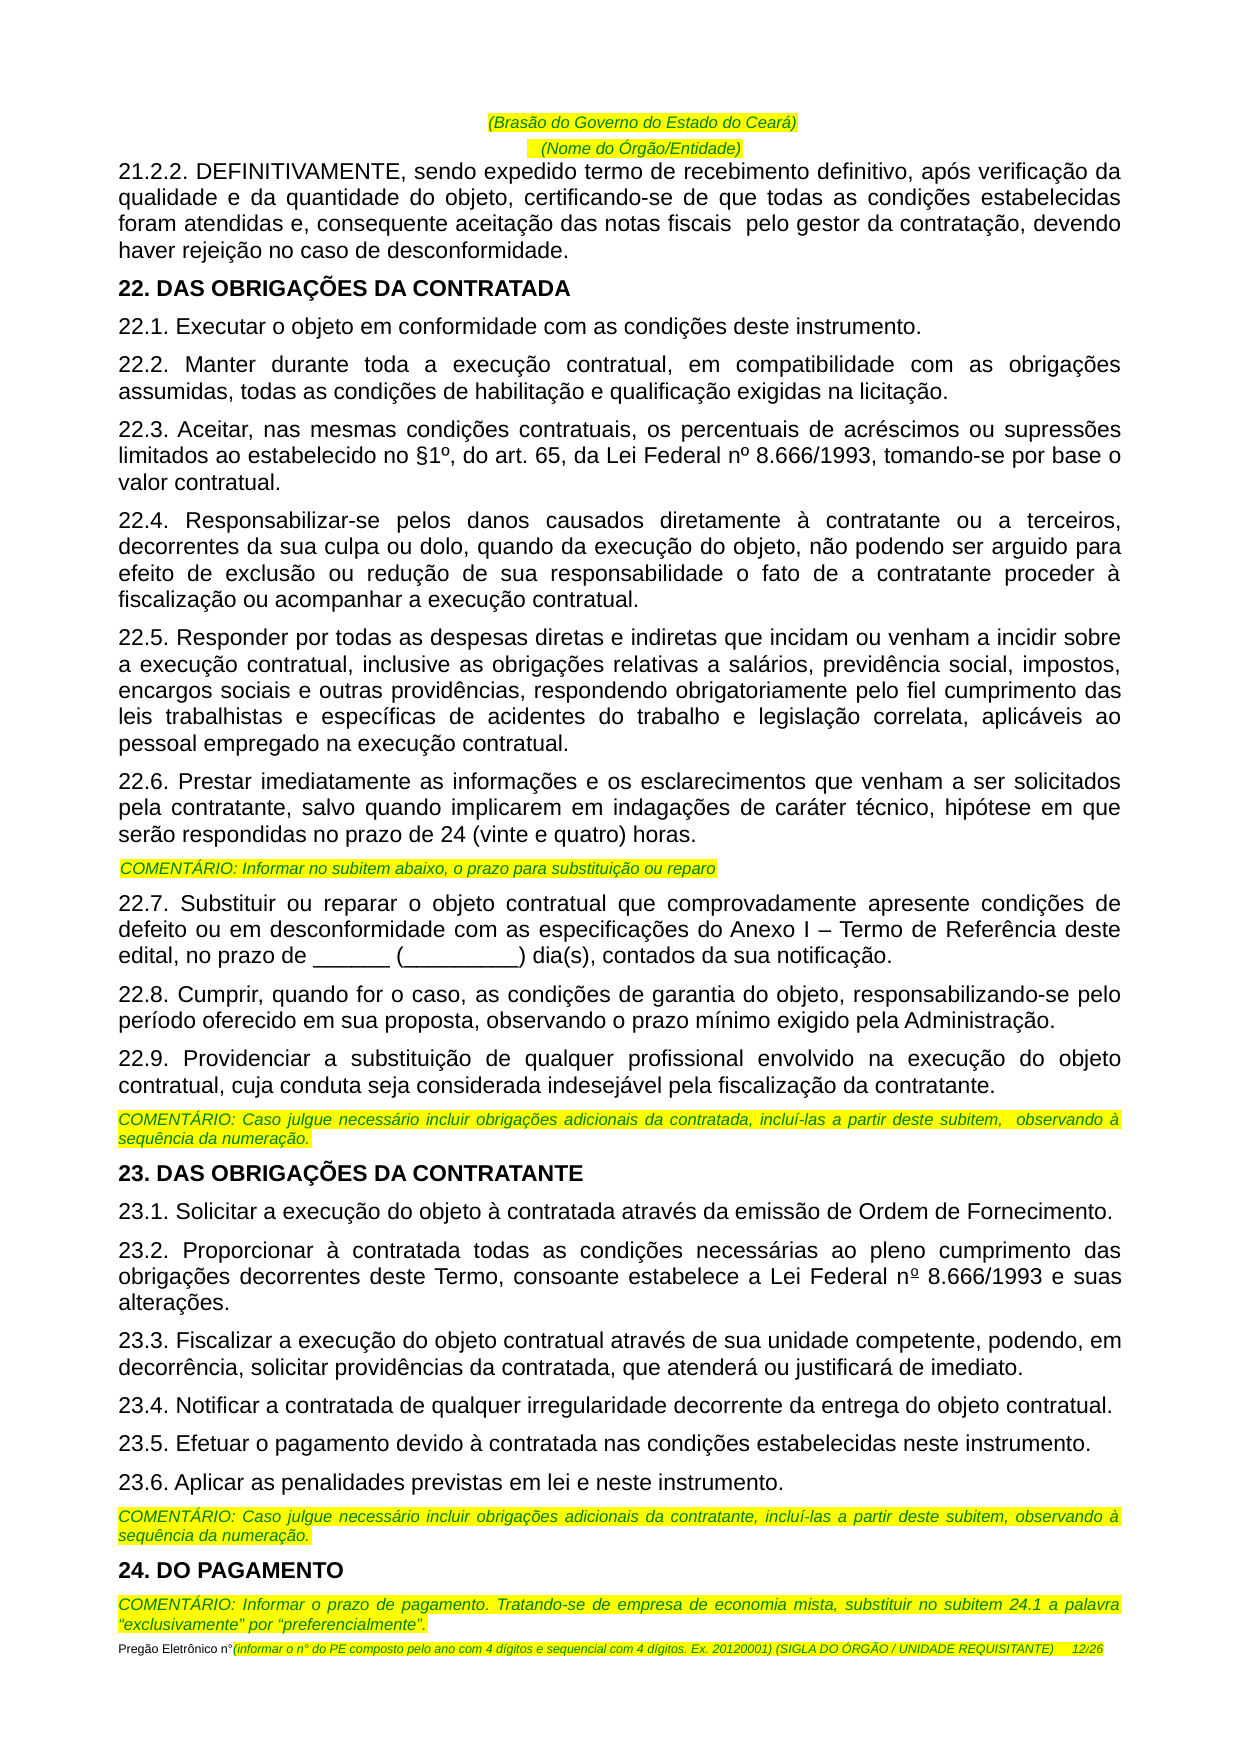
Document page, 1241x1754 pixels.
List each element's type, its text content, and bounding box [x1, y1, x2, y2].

text 21.2.2. DEFINITIVAMENTE, sendo expedido termo de recebimento definitivo, após verificação da qualidade e da quantidade do objeto, certificando-se de que todas as condições estabelecidas foram atendidas e, consequente aceitação das notas fiscais pelo gestor da contratação, devendo haver rejeição no caso de desconformidade. [118, 158, 1122, 263]
text 22. DAS OBRIGAÇÕES DA CONTRATADA [118, 275, 1122, 301]
text 22.9. Providenciar a substituição de qualquer profissional envolvido na execução do objeto contratual, cuja conduta seja considerada indesejável pela fiscalização da contratante. [118, 1045, 1122, 1098]
text 23.4. Notificar a contratada de qualquer irregularidade decorrente da entrega do objeto contratual. [118, 1392, 1122, 1418]
text 22.7. Substituir ou reparar o objeto contratual que comprovadamente apresente condições de defeito ou em desconformidade com as especificações do Anexo I – Termo de Referência deste edital, no prazo de ______ (_________) dia(s), contados da sua notificação. [118, 890, 1122, 969]
text 22.5. Responder por todas as despesas diretas e indiretas que incidam ou venham a incidir sobre a execução contratual, inclusive as obrigações relativas a salários, previdência social, impostos, encargos sociais e outras providências, respondendo obrigatoriamente pelo fiel cumprimento das leis trabalhistas e específicas de acidentes do trabalho e legislação correlata, aplicáveis ao pessoal empregado na execução contratual. [118, 624, 1122, 756]
text COMENTÁRIO: Informar o prazo de pagamento. Tratando-se de empresa de economia mista, substituir no subitem 24.1 a palavra “exclusivamente” por “preferencialmente”. [118, 1595, 1122, 1633]
text 22.2. Manter durante toda a execução contratual, em compatibilidade com as obrigações assumidas, todas as condições de habilitação e qualificação exigidas na licitação. [118, 351, 1122, 404]
text 23.2. Proporcionar à contratada todas as condições necessárias ao pleno cumprimento das obrigações decorrentes deste Termo, consoante estabelece a Lei Federal no 8.666/1993 e suas alterações. [118, 1237, 1122, 1316]
text 23.1. Solicitar a execução do objeto à contratada através da emissão de Ordem de Fornecimento. [118, 1198, 1122, 1225]
text 22.6. Prestar imediatamente as informações e os esclarecimentos que venham a ser solicitados pela contratante, salvo quando implicarem em indagações de caráter técnico, hipótese em que serão respondidas no prazo de 24 (vinte e quatro) horas. [118, 768, 1122, 847]
text 23.3. Fiscalizar a execução do objeto contratual através de sua unidade competente, podendo, em decorrência, solicitar providências da contratada, que atenderá ou justificará de imediato. [118, 1327, 1122, 1380]
text COMENTÁRIO: Informar no subitem abaixo, o prazo para substituição ou reparo [120, 859, 1122, 878]
text 23.5. Efetuar o pagamento devido à contratada nas condições estabelecidas neste instrumento. [118, 1430, 1122, 1457]
text 23. DAS OBRIGAÇÕES DA CONTRATANTE [118, 1160, 1122, 1186]
text 22.8. Cumprir, quando for o caso, as condições de garantia do objeto, responsabilizando-se pelo período oferecido em sua proposta, observando o prazo mínimo exigido pela Administração. [118, 981, 1122, 1033]
text COMENTÁRIO: Caso julgue necessário incluir obrigações adicionais da contratante, incluí-las a partir deste subitem, observando à sequência da numeração. [118, 1507, 1122, 1545]
text 22.3. Aceitar, nas mesmas condições contratuais, os percentuais de acréscimos ou supressões limitados ao estabelecido no §1º, do art. 65, da Lei Federal nº 8.666/1993, tomando-se por base o valor contratual. [118, 416, 1122, 495]
text 23.6. Aplicar as penalidades previstas em lei e neste instrumento. [118, 1468, 1122, 1495]
text 22.1. Executar o objeto em conformidade com as condições deste instrumento. [118, 313, 1122, 339]
text 22.4. Responsabilizar-se pelos danos causados diretamente à contratante ou a terceiros, decorrentes da sua culpa ou dolo, quando da execução do objeto, não podendo ser arguido para efeito de exclusão ou redução de sua responsabilidade o fato de a contratante proceder à fiscalização ou acompanhar a execução contratual. [118, 507, 1122, 612]
text 24. DO PAGAMENTO [118, 1557, 1122, 1583]
text COMENTÁRIO: Caso julgue necessário incluir obrigações adicionais da contratada, incluí-las a partir deste subitem, observando à sequência da numeração. [118, 1110, 1122, 1148]
